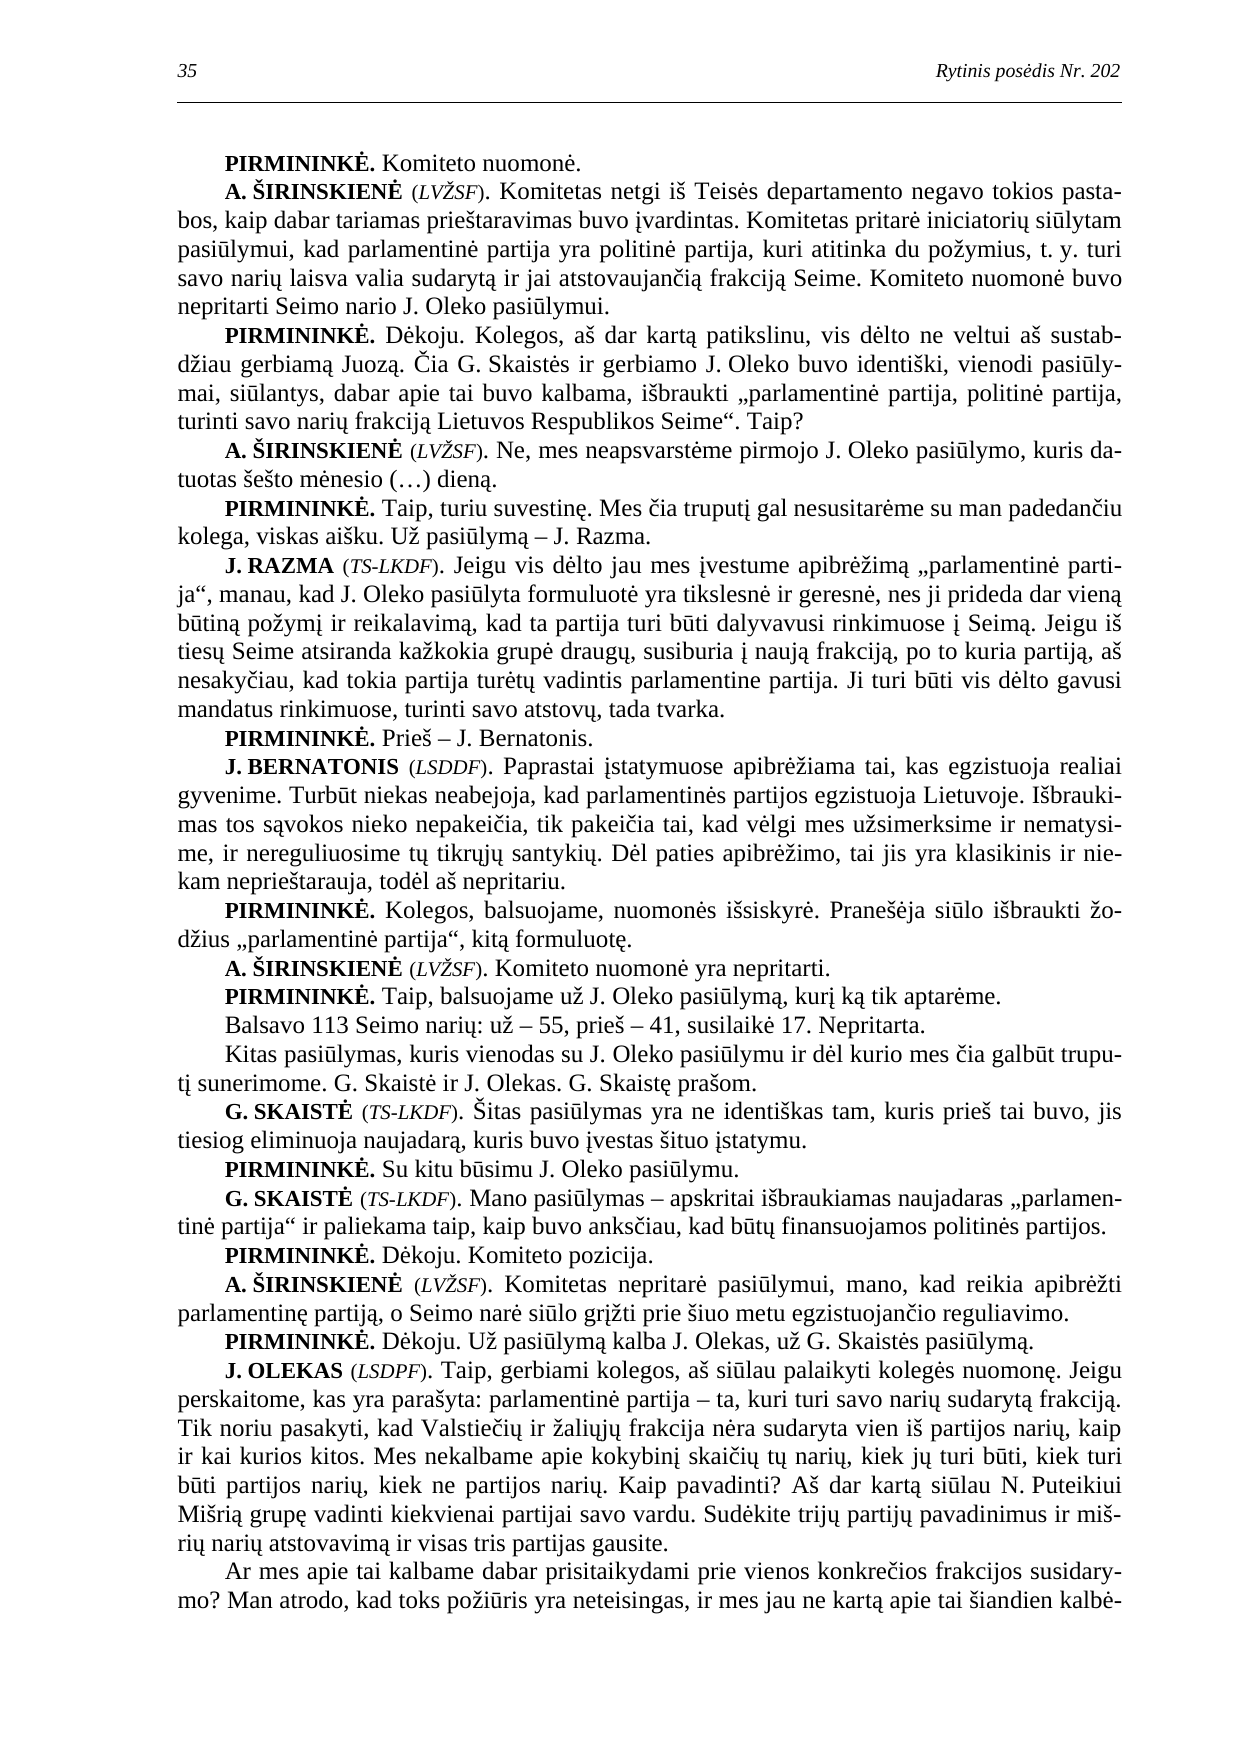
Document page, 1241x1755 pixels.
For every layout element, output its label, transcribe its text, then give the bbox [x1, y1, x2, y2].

text PIRMININKĖ. Dė­ko­ju. Ko­le­gos, aš dar kar­tą pa­tiks­li­nu, vis dėl­to ne vel­tui aš su­stab­džiau ger­bia­mą Juo­zą. Čia G. Skais­tės ir ger­bia­mo J. Ole­ko bu­vo iden­tiš­ki, vie­no­di pa­siū­ly­mai, siū­lan­tys, da­bar apie tai bu­vo kal­ba­ma, iš­brauk­ti „par­la­men­ti­nė par­ti­ja, po­li­ti­nė par­ti­ja, tu­rin­ti sa­vo na­rių frak­ci­ją Lie­tu­vos Res­pub­li­kos Sei­me“. Taip? [177, 320, 1122, 435]
text PIRMININKĖ. Prieš – J. Ber­na­to­nis. [177, 723, 1122, 751]
text A. ŠIRINSKIENĖ (LVŽSF). Ko­mi­te­to nuo­mo­nė yra ne­pri­tar­ti. [177, 953, 1122, 981]
text Ki­tas pa­siū­ly­mas, ku­ris vie­no­das su J. Ole­ko pa­siū­ly­mu ir dėl ku­rio mes čia gal­būt tru­pu­tį su­ne­ri­mo­me. G. Skais­tė ir J. Ole­kas. G. Skais­tę pra­šom. [177, 1039, 1122, 1096]
text G. SKAISTĖ (TS-LKDF). Ma­no pa­siū­ly­mas – ap­skri­tai iš­brau­kia­mas nau­ja­da­ras „par­la­men­ti­nė par­ti­ja“ ir pa­lie­ka­ma taip, kaip bu­vo anks­čiau, kad bū­tų fi­nan­suo­ja­mos po­li­ti­nės par­ti­jos. [177, 1183, 1122, 1240]
text A. ŠIRINSKIENĖ (LVŽSF). Ko­mi­te­tas ne­pri­ta­rė pa­siū­ly­mui, ma­no, kad rei­kia api­brėž­ti par­la­men­ti­nę par­ti­ją, o Sei­mo na­rė siū­lo grįž­ti prie šiuo me­tu eg­zis­tuo­jan­čio re­gu­lia­vi­mo. [177, 1269, 1122, 1326]
text PIRMININKĖ. Su ki­tu bū­si­mu J. Ole­ko pa­siū­ly­mu. [177, 1154, 1122, 1183]
text J. BERNATONIS (LSDDF). Pa­pras­tai įsta­ty­muo­se api­brė­žia­ma tai, kas eg­zis­tuo­ja re­a­liai gy­ve­ni­me. Tur­būt nie­kas ne­abe­jo­ja, kad par­la­men­ti­nės par­ti­jos eg­zis­tuo­ja Lie­tu­vo­je. Iš­brau­ki­mas tos są­vo­kos nie­ko ne­pa­kei­čia, tik pa­kei­čia tai, kad vėl­gi mes už­si­merk­si­me ir ne­ma­ty­si­me, ir ne­re­gu­liuo­si­me tų tik­rų­jų san­ty­kių. Dėl pa­ties api­brė­ži­mo, tai jis yra kla­si­ki­nis ir nie­kam ne­pri­eš­ta­rau­ja, to­dėl aš ne­pri­ta­riu. [177, 751, 1122, 895]
text PIRMININKĖ. Dė­ko­ju. Ko­mi­te­to po­zi­ci­ja. [177, 1240, 1122, 1269]
text A. ŠIRINSKIENĖ (LVŽSF). Ne, mes ne­ap­svars­tė­me pir­mo­jo J. Ole­ko pa­siū­ly­mo, ku­ris da­tuo­tas šeš­to mė­ne­sio (…) die­ną. [177, 435, 1122, 493]
text PIRMININKĖ. Dė­ko­ju. Už pa­siū­ly­mą kal­ba J. Ole­kas, už G. Skais­tės pa­siū­ly­mą. [177, 1326, 1122, 1355]
text PIRMININKĖ. Ko­le­gos, bal­suo­ja­me, nuo­mo­nės iš­si­sky­rė. Pra­ne­šė­ja siū­lo iš­brauk­ti žo­džius „par­la­men­ti­nė par­ti­ja“, ki­tą for­mu­luo­tę. [177, 895, 1122, 953]
text Ar mes apie tai kal­ba­me da­bar pri­si­tai­ky­da­mi prie vie­nos kon­kre­čios frak­ci­jos su­si­da­ry­mo? Man at­ro­do, kad toks po­žiū­ris yra ne­tei­sin­gas, ir mes jau ne kar­tą apie tai šian­dien kal­bė­ [177, 1556, 1122, 1614]
text J. RAZMA (TS-LKDF). Jei­gu vis dėl­to jau mes įves­tu­me api­brė­ži­mą „par­la­men­ti­nė par­ti­ja“, ma­nau, kad J. Ole­ko pa­siū­ly­ta for­mu­luo­tė yra tiks­les­nė ir ge­res­nė, nes ji pri­de­da dar vie­ną bū­ti­ną po­žy­mį ir rei­ka­la­vi­mą, kad ta par­ti­ja tu­ri bū­ti da­ly­va­vu­si rin­ki­muo­se į Sei­mą. Jei­gu iš tie­sų Sei­me at­si­ran­da kaž­ko­kia gru­pė drau­gų, su­si­bu­ria į nau­ją frak­ci­ją, po to ku­ria par­ti­ją, aš ne­sa­ky­čiau, kad to­kia par­ti­ja tu­rė­tų va­din­tis par­la­men­ti­ne par­ti­ja. Ji tu­ri bū­ti vis dėl­to ga­vu­si man­da­tus rin­ki­muo­se, tu­rin­ti sa­vo at­sto­vų, ta­da tvar­ka. [177, 550, 1122, 723]
text A. ŠIRINSKIENĖ (LVŽSF). Ko­mi­te­tas net­gi iš Tei­sės de­par­ta­men­to ne­ga­vo to­kios pa­sta­bos, kaip da­bar ta­ria­mas prieš­ta­ra­vi­mas bu­vo įvar­din­tas. Ko­mi­te­tas pri­ta­rė ini­cia­to­rių siū­ly­tam pa­siū­ly­mui, kad par­la­men­ti­nė par­ti­ja yra po­li­ti­nė par­ti­ja, ku­ri ati­tin­ka du po­žy­mius, t. y. tu­ri sa­vo na­rių lais­va va­lia su­da­ry­tą ir jai at­sto­vau­jan­čią frak­ci­ją Sei­me. Ko­mi­te­to nuo­mo­nė bu­vo ne­pri­tar­ti Sei­mo na­rio J. Ole­ko pa­siū­ly­mui. [177, 176, 1122, 320]
text J. OLEKAS (LSDPF). Taip, ger­bia­mi ko­le­gos, aš siū­lau pa­lai­ky­ti ko­le­gės nuo­mo­nę. Jei­gu per­skai­to­me, kas yra pa­ra­šy­ta: par­la­men­ti­nė par­ti­ja – ta, ku­ri tu­ri sa­vo na­rių su­da­ry­tą frak­ci­ją. Tik no­riu pa­sa­ky­ti, kad Vals­tie­čių ir ža­lių­jų frak­ci­ja nė­ra su­da­ry­ta vien iš par­ti­jos na­rių, kaip ir kai ku­rios ki­tos. Mes ne­kal­ba­me apie ko­ky­bi­nį skai­čių tų na­rių, kiek jų tu­ri bū­ti, kiek tu­ri bū­ti par­ti­jos na­rių, kiek ne par­ti­jos na­rių. Kaip pa­va­din­ti? Aš dar kar­tą siū­lau N. Pu­tei­kiui Miš­rią gru­pę va­din­ti kiek­vie­nai par­ti­jai sa­vo var­du. Su­dė­ki­te tri­jų par­ti­jų pa­va­di­ni­mus ir miš­rių na­rių at­sto­va­vi­mą ir vi­sas tris par­ti­jas gau­si­te. [177, 1355, 1122, 1556]
text Bal­sa­vo 113 Sei­mo na­rių: už – 55, prieš – 41, su­si­lai­kė 17. Ne­pri­tar­ta. [177, 1010, 1122, 1039]
text PIRMININKĖ. Taip, bal­suo­ja­me už J. Ole­ko pa­siū­ly­mą, ku­rį ką tik ap­ta­rė­me. [177, 981, 1122, 1010]
text PIRMININKĖ. Taip, tu­riu su­ves­ti­nę. Mes čia tru­pu­tį gal ne­su­si­ta­rė­me su man pa­de­dan­čiu ko­le­ga, vis­kas aiš­ku. Už pa­siū­ly­mą – J. Raz­ma. [177, 493, 1122, 550]
text G. SKAISTĖ (TS-LKDF). Ši­tas pa­siū­ly­mas yra ne iden­tiš­kas tam, kuris prieš tai bu­vo, jis tie­siog eli­mi­nuo­ja nau­ja­da­rą, ku­ris bu­vo įves­tas ši­tuo įsta­ty­mu. [177, 1096, 1122, 1154]
text PIRMININKĖ. Ko­mi­te­to nuo­mo­nė. [177, 148, 1122, 176]
